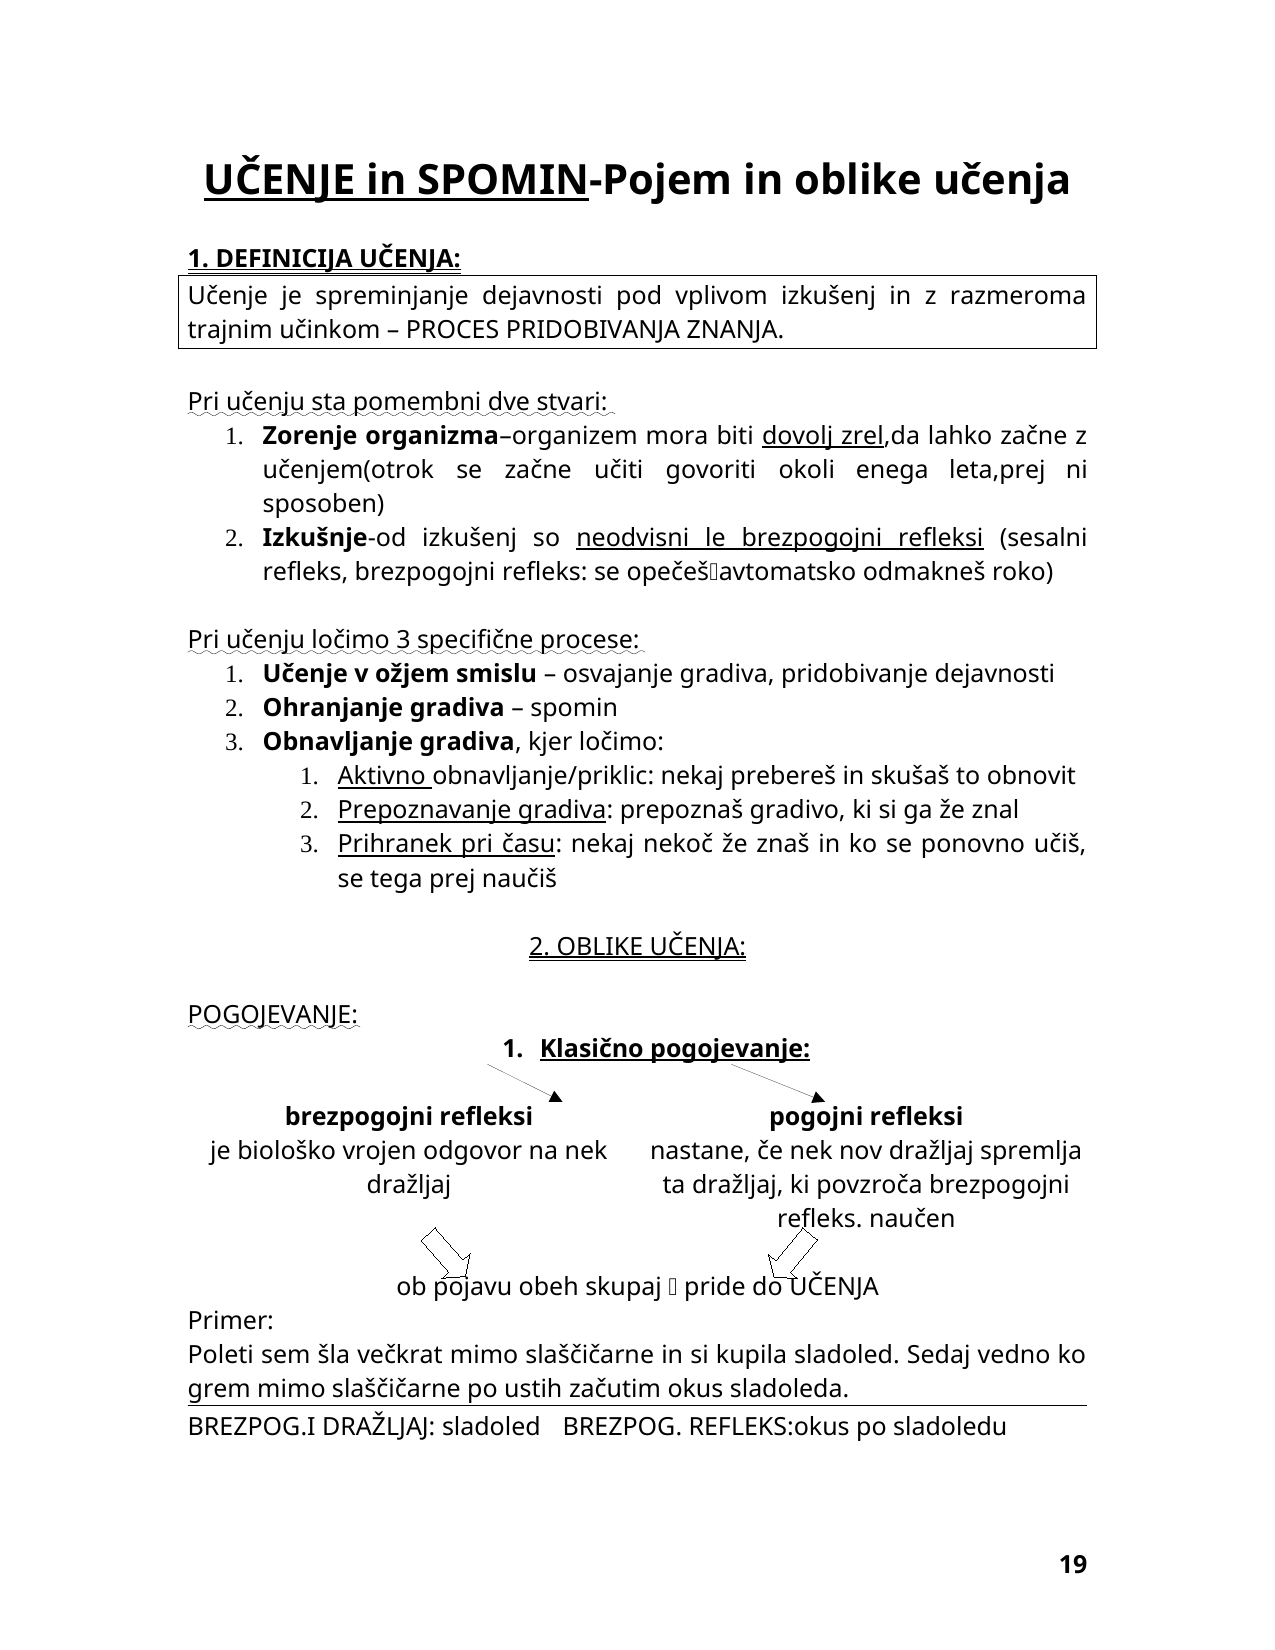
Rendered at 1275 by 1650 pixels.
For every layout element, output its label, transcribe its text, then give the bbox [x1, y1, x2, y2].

text 2. OBLIKE UČENJA: [187, 928, 1087, 962]
text Učenje je spreminjanje dejavnosti pod vplivom izkušenj in z razmeroma trajnim učinkom – PROCES PRIDOBIVANJA ZNANJA. [179, 276, 1096, 348]
list Prihranek pri času: nekaj nekoč že znaš in ko se ponovno učiš, se tega prej naučiš [300, 826, 1087, 894]
list Učenje v ožjem smislu – osvajanje gradiva, pridobivanje dejavnosti [225, 656, 1087, 690]
text Primer: [187, 1303, 1087, 1337]
text POGOJEVANJE: [187, 996, 1087, 1031]
list Klasično pogojevanje: [225, 1031, 1087, 1064]
list Aktivno obnavljanje/priklic: nekaj prebereš in skušaš to obnovit [300, 758, 1087, 792]
text Poleti sem šla večkrat mimo slaščičarne in si kupila sladoled. Sedaj vedno ko grem mimo slaščičarne po ustih začutim okus sladoleda. [187, 1337, 1087, 1405]
list Ohranjanje gradiva – spomin [225, 690, 1087, 724]
list Zorenje organizma–organizem mora biti dovolj zrel,da lahko začne z učenjem(otrok se začne učiti govoriti okoli enega leta,prej ni sposoben) [225, 417, 1087, 519]
text BREZPOG.I DRAŽLJAJ: sladoled BREZPOG. REFLEKS:okus po sladoledu [187, 1406, 1087, 1442]
list Izkušnje-od izkušenj so neodvisni le brezpogojni refleksi (sesalni refleks, brezpogojni refleks: se opečešavtomatsko odmakneš roko) [225, 519, 1087, 588]
list Obnavljanje gradiva, kjer ločimo: [225, 724, 1087, 758]
text ob pojavu obeh skupaj  pride do UČENJA [187, 1269, 1087, 1303]
text Pri učenju sta pomembni dve stvari: [187, 383, 1087, 417]
table_header pogojni refleksi [638, 1099, 1095, 1133]
table_cell je biološko vrojen odgovor na nek dražljaj [180, 1133, 637, 1235]
text Pri učenju ločimo 3 specifične procese: [187, 622, 1087, 656]
table_header brezpogojni refleksi [180, 1099, 637, 1133]
text 1. DEFINICIJA UČENJA: [187, 241, 1087, 275]
list Prepoznavanje gradiva: prepoznaš gradivo, ki si ga že znal [300, 792, 1087, 826]
text UČENJE in SPOMIN-Pojem in oblike učenja [187, 150, 1087, 207]
table_cell nastane, če nek nov dražljaj spremlja ta dražljaj, ki povzroča brezpogojni refleks. naučen [638, 1133, 1095, 1235]
